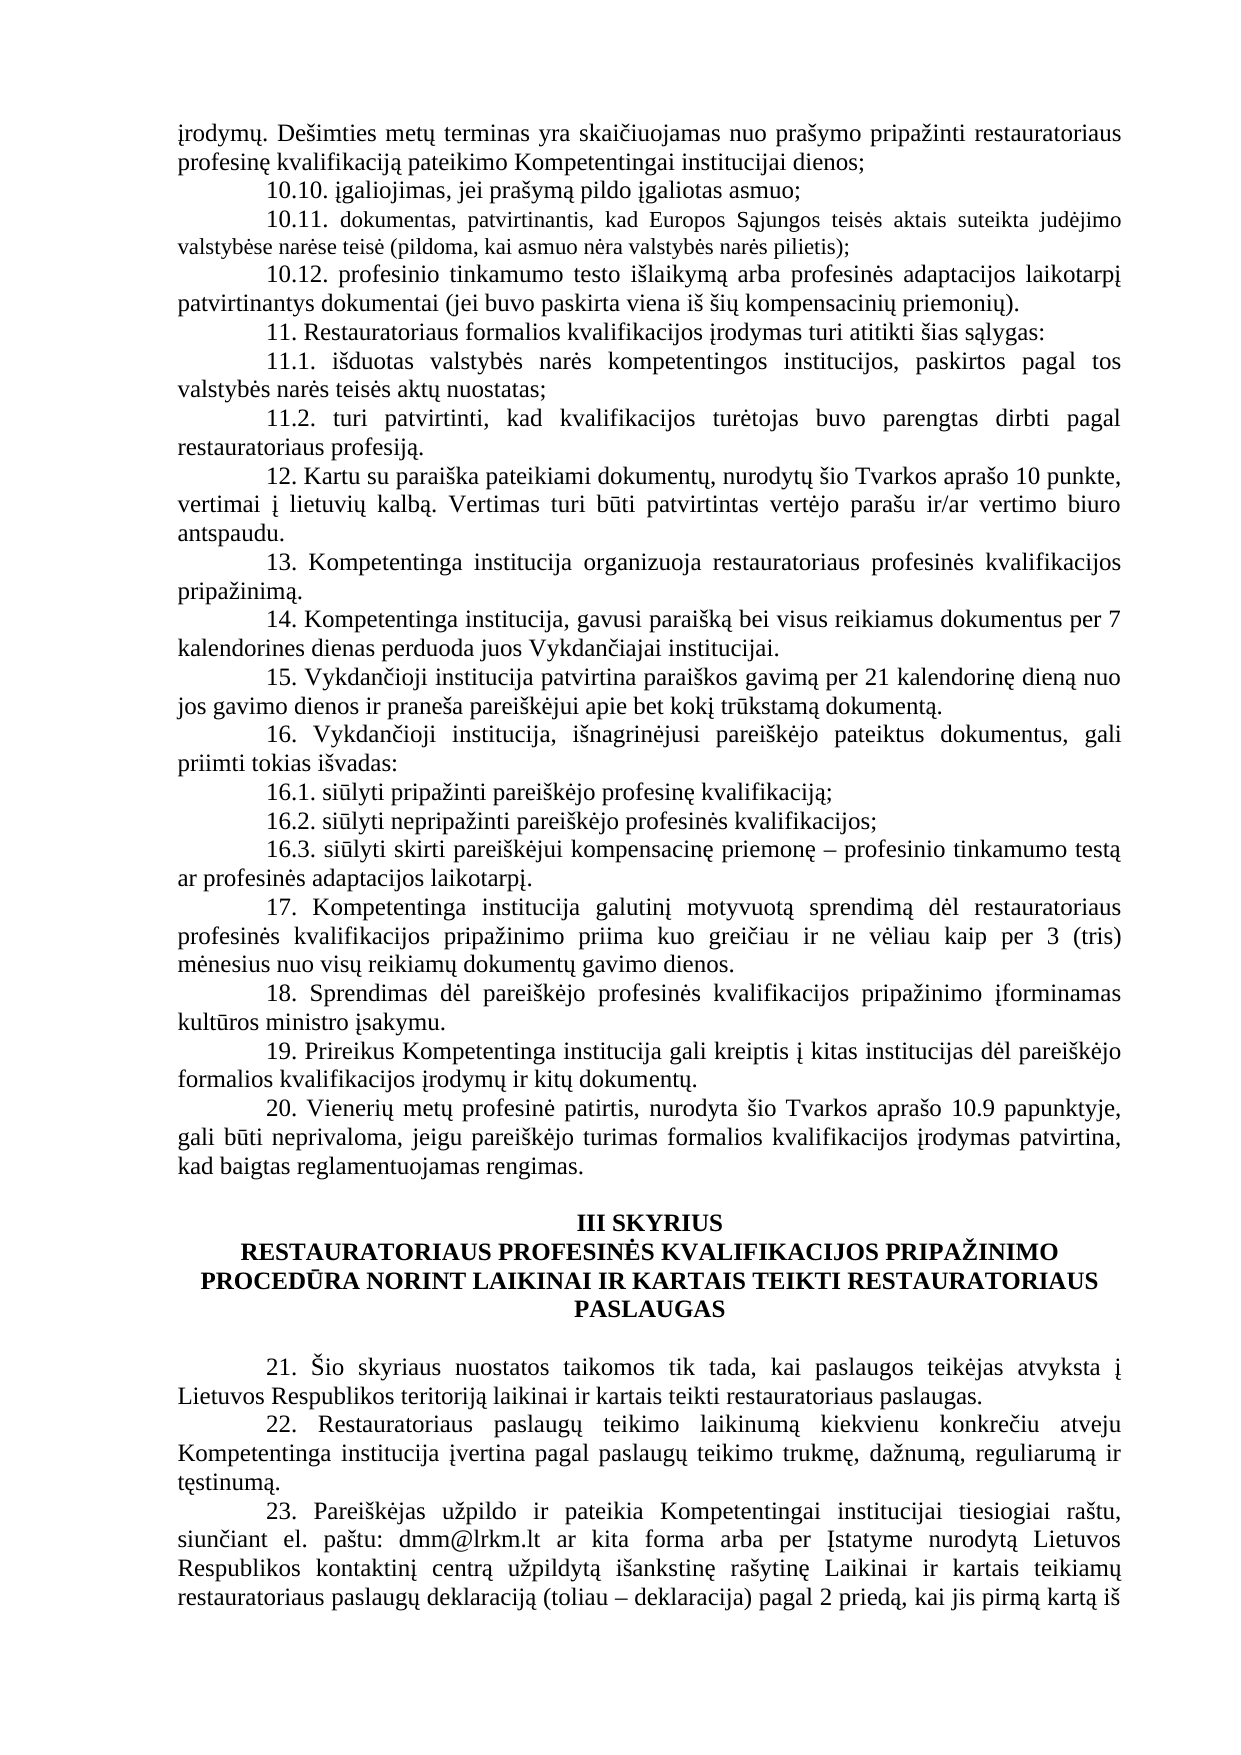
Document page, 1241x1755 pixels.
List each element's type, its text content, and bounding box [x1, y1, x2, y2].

text 17. Kompetentinga institucija galutinį motyvuotą sprendimą dėl restauratoriaus profesinės kvalifikacijos pripažinimo priima kuo greičiau ir ne vėliau kaip per 3 (tris) mėnesius nuo visų reikiamų dokumentų gavimo dienos. [177, 892, 1122, 978]
text 16. Vykdančioji institucija, išnagrinėjusi pareiškėjo pateiktus dokumentus, gali priimti tokias išvadas: [177, 719, 1122, 777]
text 12. Kartu su paraiška pateikiami dokumentų, nurodytų šio Tvarkos aprašo 10 punkte, vertimai į lietuvių kalbą. Vertimas turi būti patvirtintas vertėjo parašu ir/ar vertimo biuro antspaudu. [177, 461, 1122, 547]
text įrodymų. Dešimties metų terminas yra skaičiuojamas nuo prašymo pripažinti restauratoriaus profesinę kvalifikaciją pateikimo Kompetentingai institucijai dienos; [177, 118, 1122, 176]
text 21. Šio skyriaus nuostatos taikomos tik tada, kai paslaugos teikėjas atvyksta į Lietuvos Respublikos teritoriją laikinai ir kartais teikti restauratoriaus paslaugas. [177, 1352, 1122, 1409]
text 23. Pareiškėjas užpildo ir pateikia Kompetentingai institucijai tiesiogiai raštu, siunčiant el. paštu: dmm@lrkm.lt ar kita forma arba per Įstatyme nurodytą Lietuvos Respublikos kontaktinį centrą užpildytą išankstinę rašytinę Laikinai ir kartais teikiamų restauratoriaus paslaugų deklaraciją (toliau – deklaracija) pagal 2 priedą, kai jis pirmą kartą iš [177, 1496, 1122, 1611]
text 15. Vykdančioji institucija patvirtina paraiškos gavimą per 21 kalendorinę dieną nuo jos gavimo dienos ir praneša pareiškėjui apie bet kokį trūkstamą dokumentą. [177, 662, 1122, 719]
text 13. Kompetentinga institucija organizuoja restauratoriaus profesinės kvalifikacijos pripažinimą. [177, 547, 1122, 604]
text 11. Restauratoriaus formalios kvalifikacijos įrodymas turi atitikti šias sąlygas: [177, 317, 1122, 346]
text 16.1. siūlyti pripažinti pareiškėjo profesinę kvalifikaciją; [177, 777, 1122, 806]
text 10.10. įgaliojimas, jei prašymą pildo įgaliotas asmuo; [177, 176, 1122, 204]
text 11.2. turi patvirtinti, kad kvalifikacijos turėtojas buvo parengtas dirbti pagal restauratoriaus profesiją. [177, 403, 1122, 461]
text 14. Kompetentinga institucija, gavusi paraišką bei visus reikiamus dokumentus per 7 kalendorines dienas perduoda juos Vykdančiajai institucijai. [177, 604, 1122, 662]
text 18. Sprendimas dėl pareiškėjo profesinės kvalifikacijos pripažinimo įforminamas kultūros ministro įsakymu. [177, 978, 1122, 1036]
text 20. Vienerių metų profesinė patirtis, nurodyta šio Tvarkos aprašo 10.9 papunktyje, gali būti neprivaloma, jeigu pareiškėjo turimas formalios kvalifikacijos įrodymas patvirtina, kad baigtas reglamentuojamas rengimas. [177, 1093, 1122, 1179]
text 11.1. išduotas valstybės narės kompetentingos institucijos, paskirtos pagal tos valstybės narės teisės aktų nuostatas; [177, 346, 1122, 403]
text 19. Prireikus Kompetentinga institucija gali kreiptis į kitas institucijas dėl pareiškėjo formalios kvalifikacijos įrodymų ir kitų dokumentų. [177, 1036, 1122, 1093]
text 10.11. dokumentas, patvirtinantis, kad Europos Sąjungos teisės aktais suteikta judėjimo valstybėse narėse teisė (pildoma, kai asmuo nėra valstybės narės pilietis); [177, 204, 1122, 259]
text RESTAURATORIAUS PROFESINĖS KVALIFIKACIJOS PRIPAŽINIMO PROCEDŪRA NORINT LAIKINAI IR KARTAIS TEIKTI RESTAURATORIAUS PASLAUGAS [177, 1237, 1122, 1323]
text 10.12. profesinio tinkamumo testo išlaikymą arba profesinės adaptacijos laikotarpį patvirtinantys dokumentai (jei buvo paskirta viena iš šių kompensacinių priemonių). [177, 259, 1122, 317]
text 16.2. siūlyti nepripažinti pareiškėjo profesinės kvalifikacijos; [177, 806, 1122, 834]
text 16.3. siūlyti skirti pareiškėjui kompensacinę priemonę – profesinio tinkamumo testą ar profesinės adaptacijos laikotarpį. [177, 834, 1122, 892]
text 22. Restauratoriaus paslaugų teikimo laikinumą kiekvienu konkrečiu atveju Kompetentinga institucija įvertina pagal paslaugų teikimo trukmę, dažnumą, reguliarumą ir tęstinumą. [177, 1409, 1122, 1496]
text III SKYRIUS [177, 1208, 1122, 1237]
